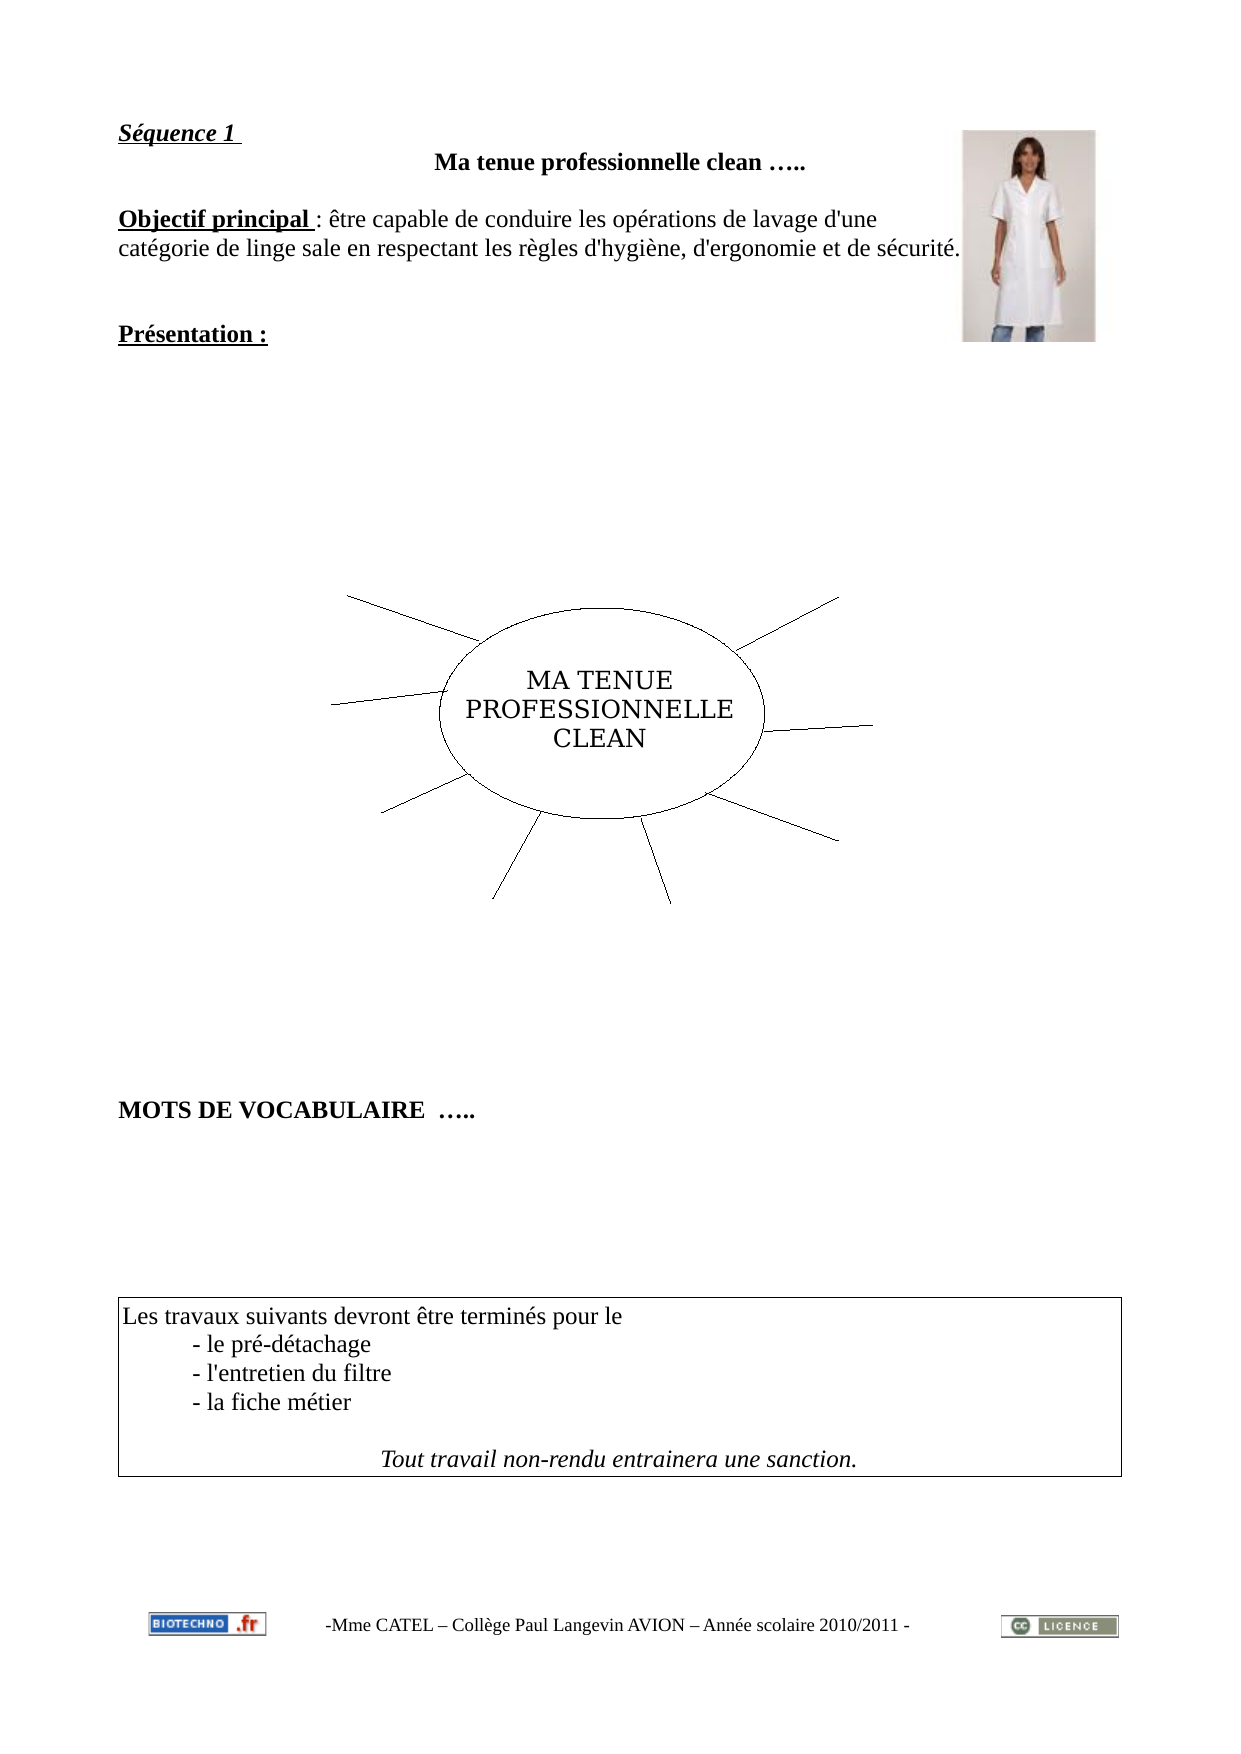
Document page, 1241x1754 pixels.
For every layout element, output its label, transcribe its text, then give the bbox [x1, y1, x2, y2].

picture [944, 130, 1114, 342]
text - l'entretien du filtre [119, 1354, 1121, 1383]
text Tout travail non-rendu entrainera une sanction. [119, 1441, 1121, 1476]
text Présentation : [118, 319, 1122, 348]
text Ma tenue professionnelle clean ….. [118, 147, 944, 176]
text MOTS DE VOCABULAIRE ….. [118, 1096, 1122, 1124]
text Les travaux suivants devront être terminés pour le [119, 1298, 1121, 1326]
text catégorie de linge sale en respectant les règles d'hygiène, d'ergonomie et de sécurité. [118, 233, 944, 262]
text - le pré-détachage [119, 1326, 1121, 1354]
picture [1001, 1615, 1119, 1638]
text Séquence 1 [118, 118, 1122, 147]
picture [148, 1612, 267, 1636]
text - la fiche métier [119, 1383, 1121, 1416]
text Objectif principal : être capable de conduire les opérations de lavage d'une [118, 204, 944, 233]
